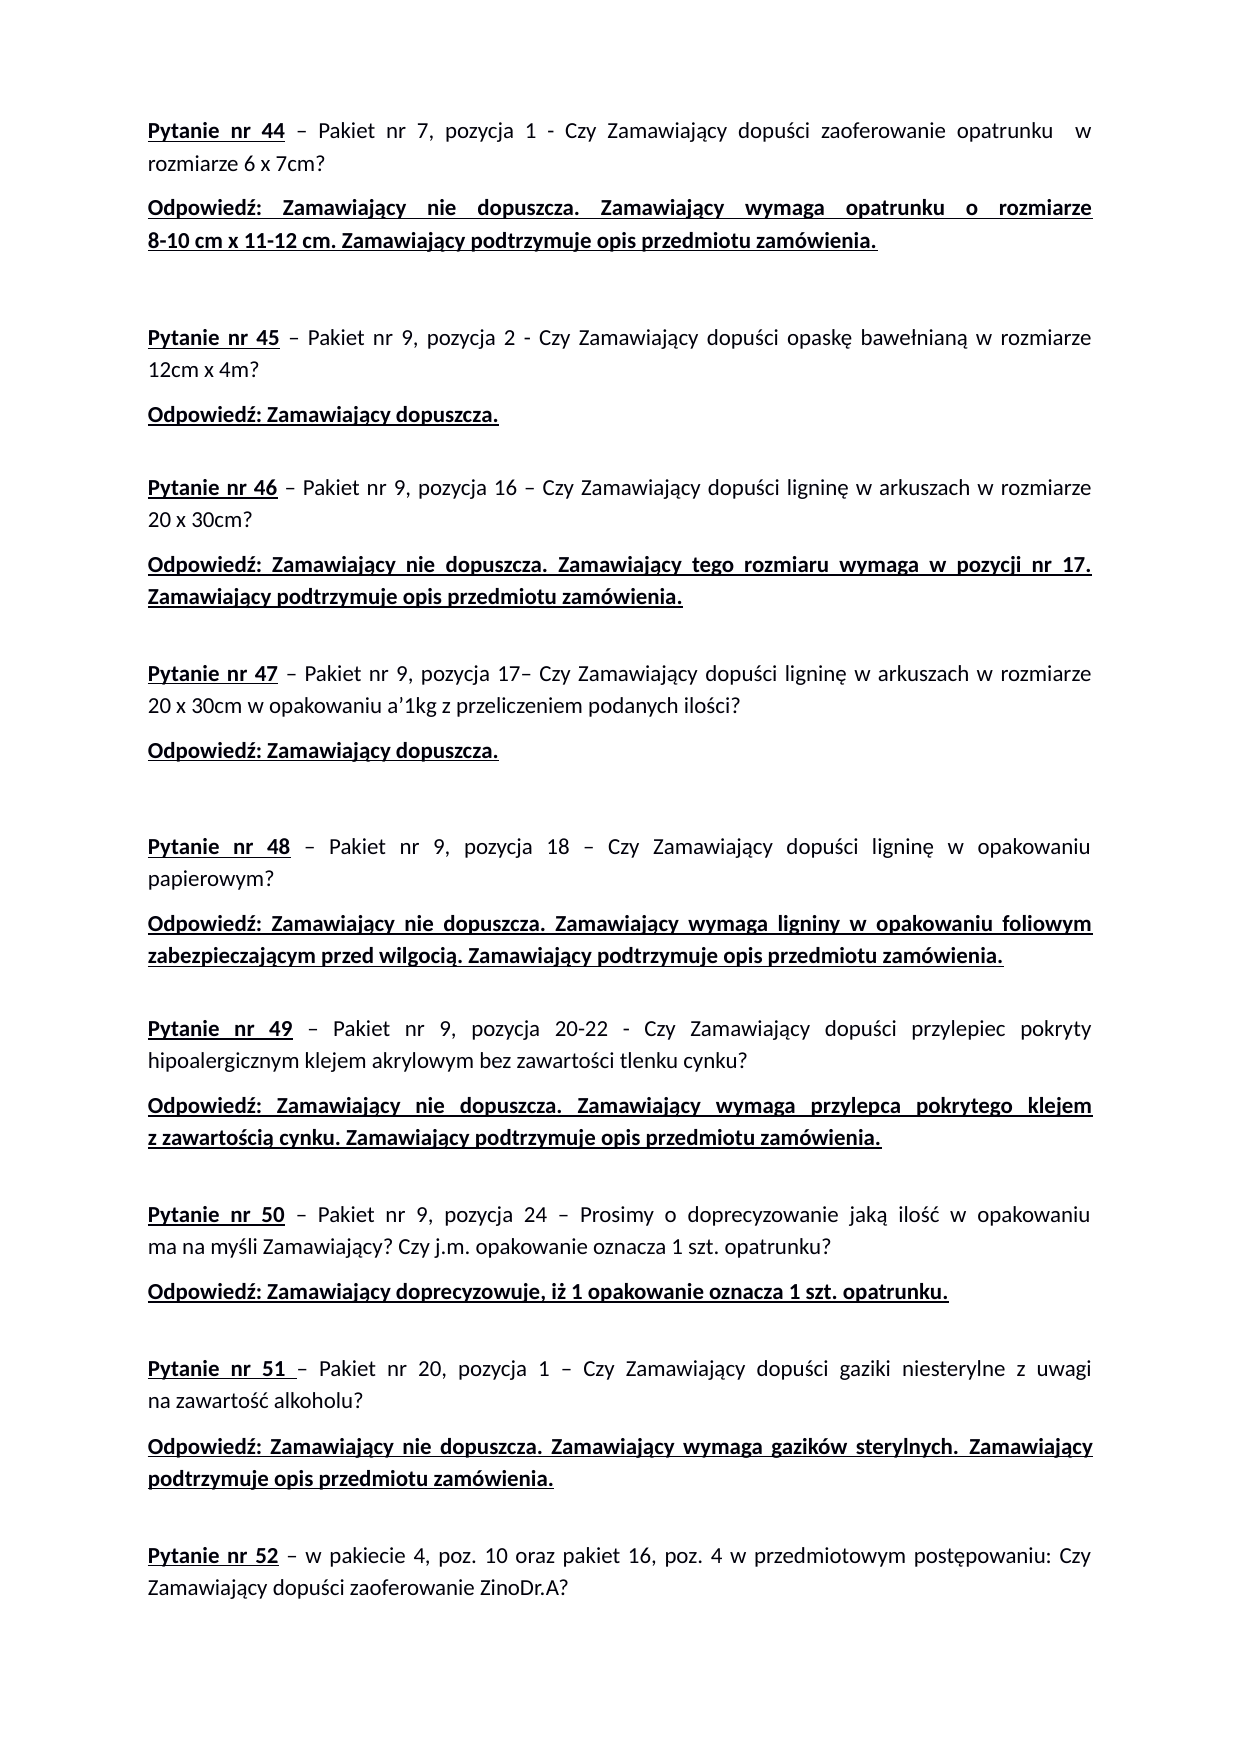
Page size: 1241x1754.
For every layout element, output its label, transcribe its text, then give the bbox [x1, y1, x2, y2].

text Pytanie nr 47 – Pakiet nr 9, pozycja 17– Czy Zamawiający dopuści ligninę w arkuszach w rozmiarze 20 x 30cm w opakowaniu a’1kg z przeliczeniem podanych ilości? [148, 659, 1093, 719]
text 8-10 cm x 11-12 cm. Zamawiający podtrzymuje opis przedmiotu zamówienia. [148, 219, 1093, 254]
text Odpowiedź: Zamawiający doprecyzowuje, iż 1 opakowanie oznacza 1 szt. opatrunku. [148, 1277, 1093, 1305]
text Pytanie nr 44 – Pakiet nr 7, pozycja 1 - Czy Zamawiający dopuści zaoferowanie opatrunku w rozmiarze 6 x 7cm? [148, 117, 1093, 177]
text Odpowiedź: Zamawiający nie dopuszcza. Zamawiający wymaga gazików sterylnych. Zamawiający [148, 1431, 1093, 1456]
text Pytanie nr 49 – Pakiet nr 9, pozycja 20-22 - Czy Zamawiający dopuści przylepiec pokryty hipoalergicznym klejem akrylowym bez zawartości tlenku cynku? [148, 1014, 1093, 1074]
text Odpowiedź: Zamawiający nie dopuszcza. Zamawiający tego rozmiaru wymaga w pozycji nr 17. Zamawiający podtrzymuje opis przedmiotu zamówienia. [148, 550, 1093, 610]
text Pytanie nr 50 – Pakiet nr 9, pozycja 24 – Prosimy o doprecyzowanie jaką ilość w opakowaniu ma na myśli Zamawiający? Czy j.m. opakowanie oznacza 1 szt. opatrunku? [148, 1200, 1093, 1260]
text Odpowiedź: Zamawiający dopuszcza. [148, 736, 1093, 764]
text Pytanie nr 45 – Pakiet nr 9, pozycja 2 - Czy Zamawiający dopuści opaskę bawełnianą w rozmiarze 12cm x 4m? [148, 323, 1093, 384]
text Odpowiedź: Zamawiający dopuszcza. [148, 400, 1093, 428]
text Pytanie nr 52 – w pakiecie 4, poz. 10 oraz pakiet 16, poz. 4 w przedmiotowym postępowaniu: Czy Zamawiający dopuści zaoferowanie ZinoDr.A? [148, 1541, 1093, 1601]
text podtrzymuje opis przedmiotu zamówienia. [148, 1457, 1093, 1492]
text Pytanie nr 46 – Pakiet nr 9, pozycja 16 – Czy Zamawiający dopuści ligninę w arkuszach w rozmiarze 20 x 30cm? [148, 473, 1093, 533]
text zabezpieczającym przed wilgocią. Zamawiający podtrzymuje opis przedmiotu zamówienia. [148, 935, 1093, 969]
text Odpowiedź: Zamawiający nie dopuszcza. Zamawiający wymaga przylepca pokrytego klejem [148, 1091, 1093, 1115]
text Odpowiedź: Zamawiający nie dopuszcza. Zamawiający wymaga opatrunku o rozmiarze [148, 193, 1093, 218]
text Pytanie nr 51 – Pakiet nr 20, pozycja 1 – Czy Zamawiający dopuści gaziki niesterylne z uwagi na zawartość alkoholu? [148, 1354, 1093, 1414]
text z zawartością cynku. Zamawiający podtrzymuje opis przedmiotu zamówienia. [148, 1117, 1093, 1151]
text Odpowiedź: Zamawiający nie dopuszcza. Zamawiający wymaga ligniny w opakowaniu foliowym [148, 909, 1093, 933]
text Pytanie nr 48 – Pakiet nr 9, pozycja 18 – Czy Zamawiający dopuści ligninę w opakowaniu papierowym? [148, 832, 1093, 893]
